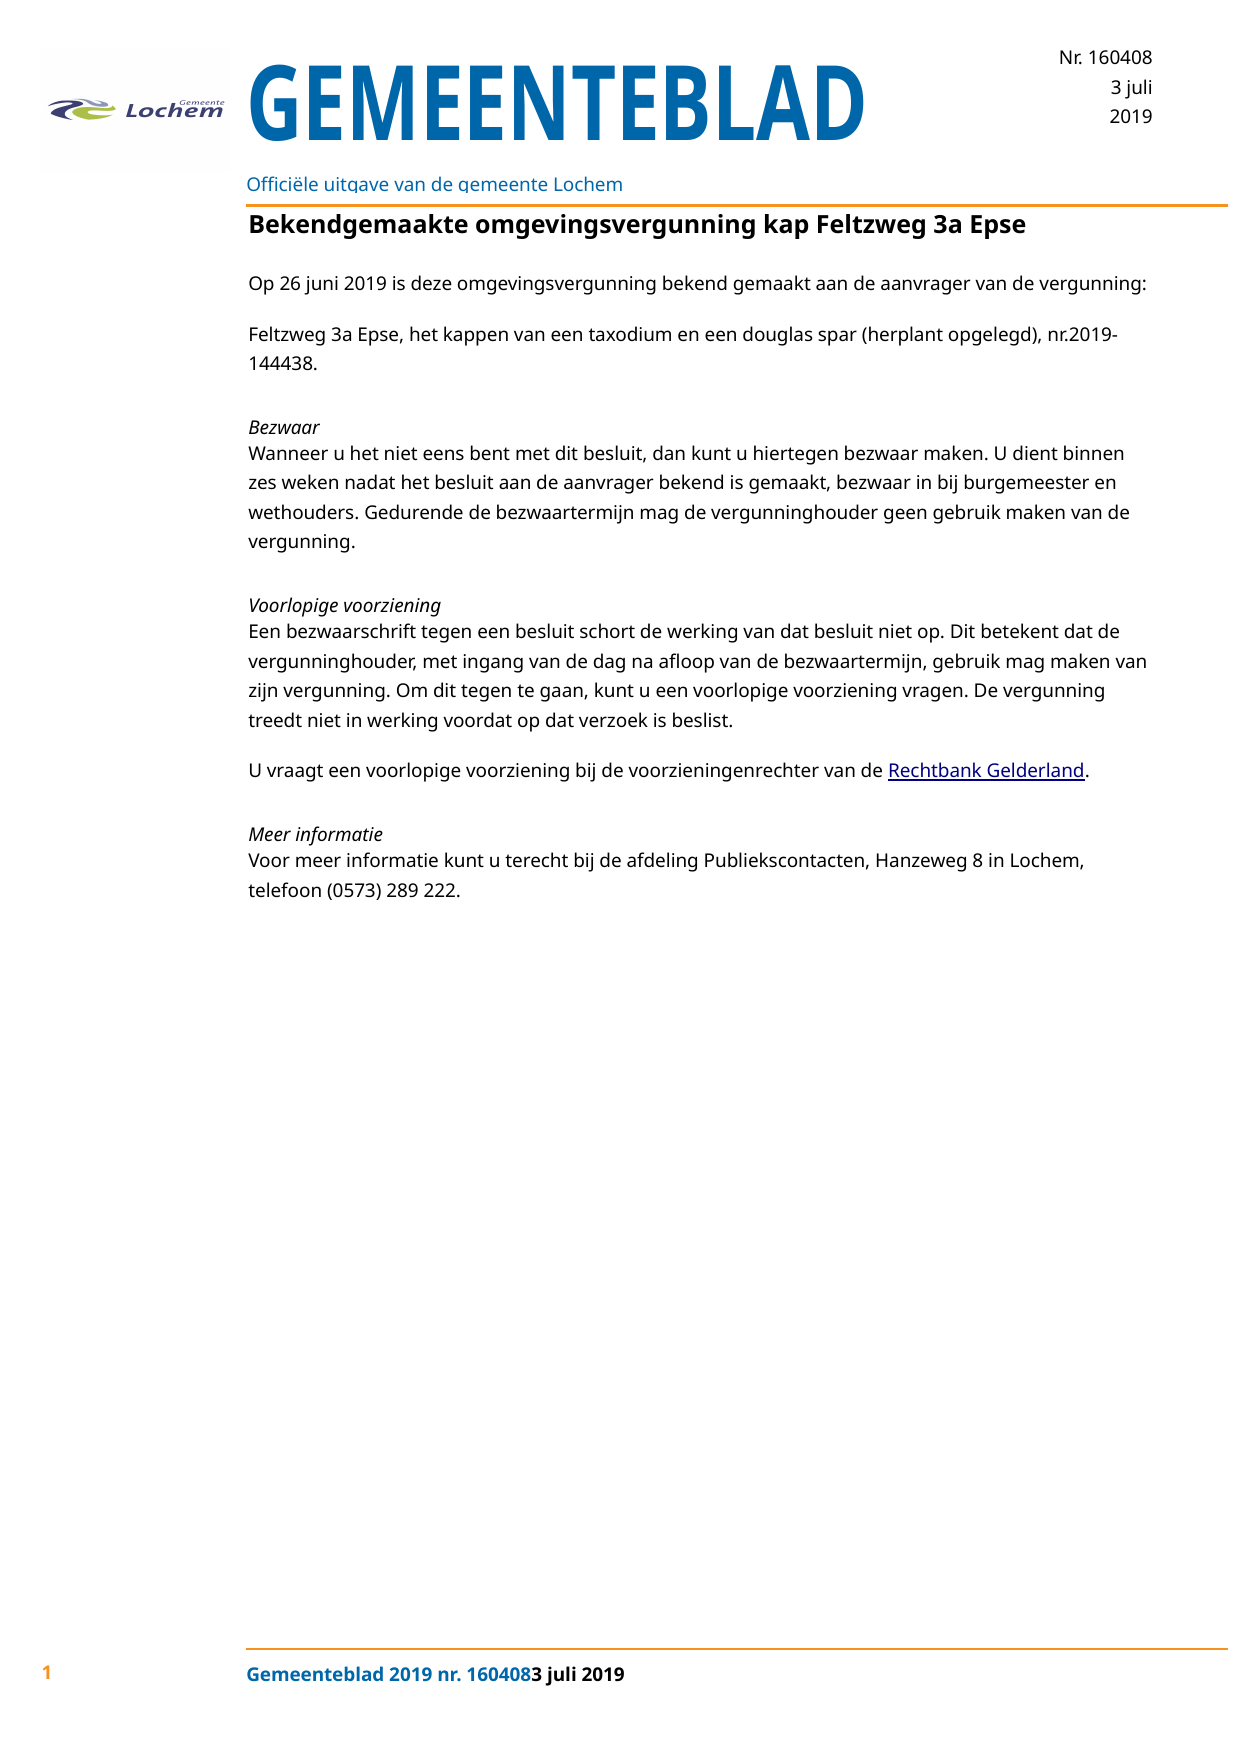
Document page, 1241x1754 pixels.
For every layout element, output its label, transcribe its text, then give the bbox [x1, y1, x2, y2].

text Feltzweg 3a Epse, het kappen van een taxodium en een douglas spar (herplant opgelegd), nr.2019-144438. [248, 321, 1152, 376]
text Bezwaar [248, 414, 1152, 440]
text Bekendgemaakte omgevingsvergunning kap Feltzweg 3a Epse [248, 207, 1152, 241]
text Op 26 juni 2019 is deze omgevingsvergunning bekend gemaakt aan de aanvrager van de vergunning: [248, 270, 1152, 296]
text Voor meer informatie kunt u terecht bij de afdeling Publiekscontacten, Hanzeweg 8 in Lochem, telefoon (0573) 289 222. [248, 847, 1152, 903]
text Voorlopige voorziening [248, 593, 1152, 618]
text Wanneer u het niet eens bent met dit besluit, dan kunt u hiertegen bezwaar maken. U dient binnen zes weken nadat het besluit aan de aanvrager bekend is gemaakt, bezwaar in bij burgemeester en wethouders. Gedurende de bezwaartermijn mag de vergunninghouder geen gebruik maken van de vergunning. [248, 440, 1152, 554]
text U vraagt een voorlopige voorziening bij de voorzieningenrechter van de Rechtbank Gelderland. [248, 758, 1152, 783]
text Een bezwaarschrift tegen een besluit schort de werking van dat besluit niet op. Dit betekent dat de vergunninghouder, met ingang van de dag na afloop van de bezwaartermijn, gebruik mag maken van zijn vergunning. Om dit tegen te gaan, kunt u een voorlopige voorziening vragen. De vergunning treedt niet in werking voordat op dat verzoek is beslist. [248, 618, 1152, 733]
text Meer informatie [248, 822, 1152, 847]
picture [41, 47, 231, 172]
